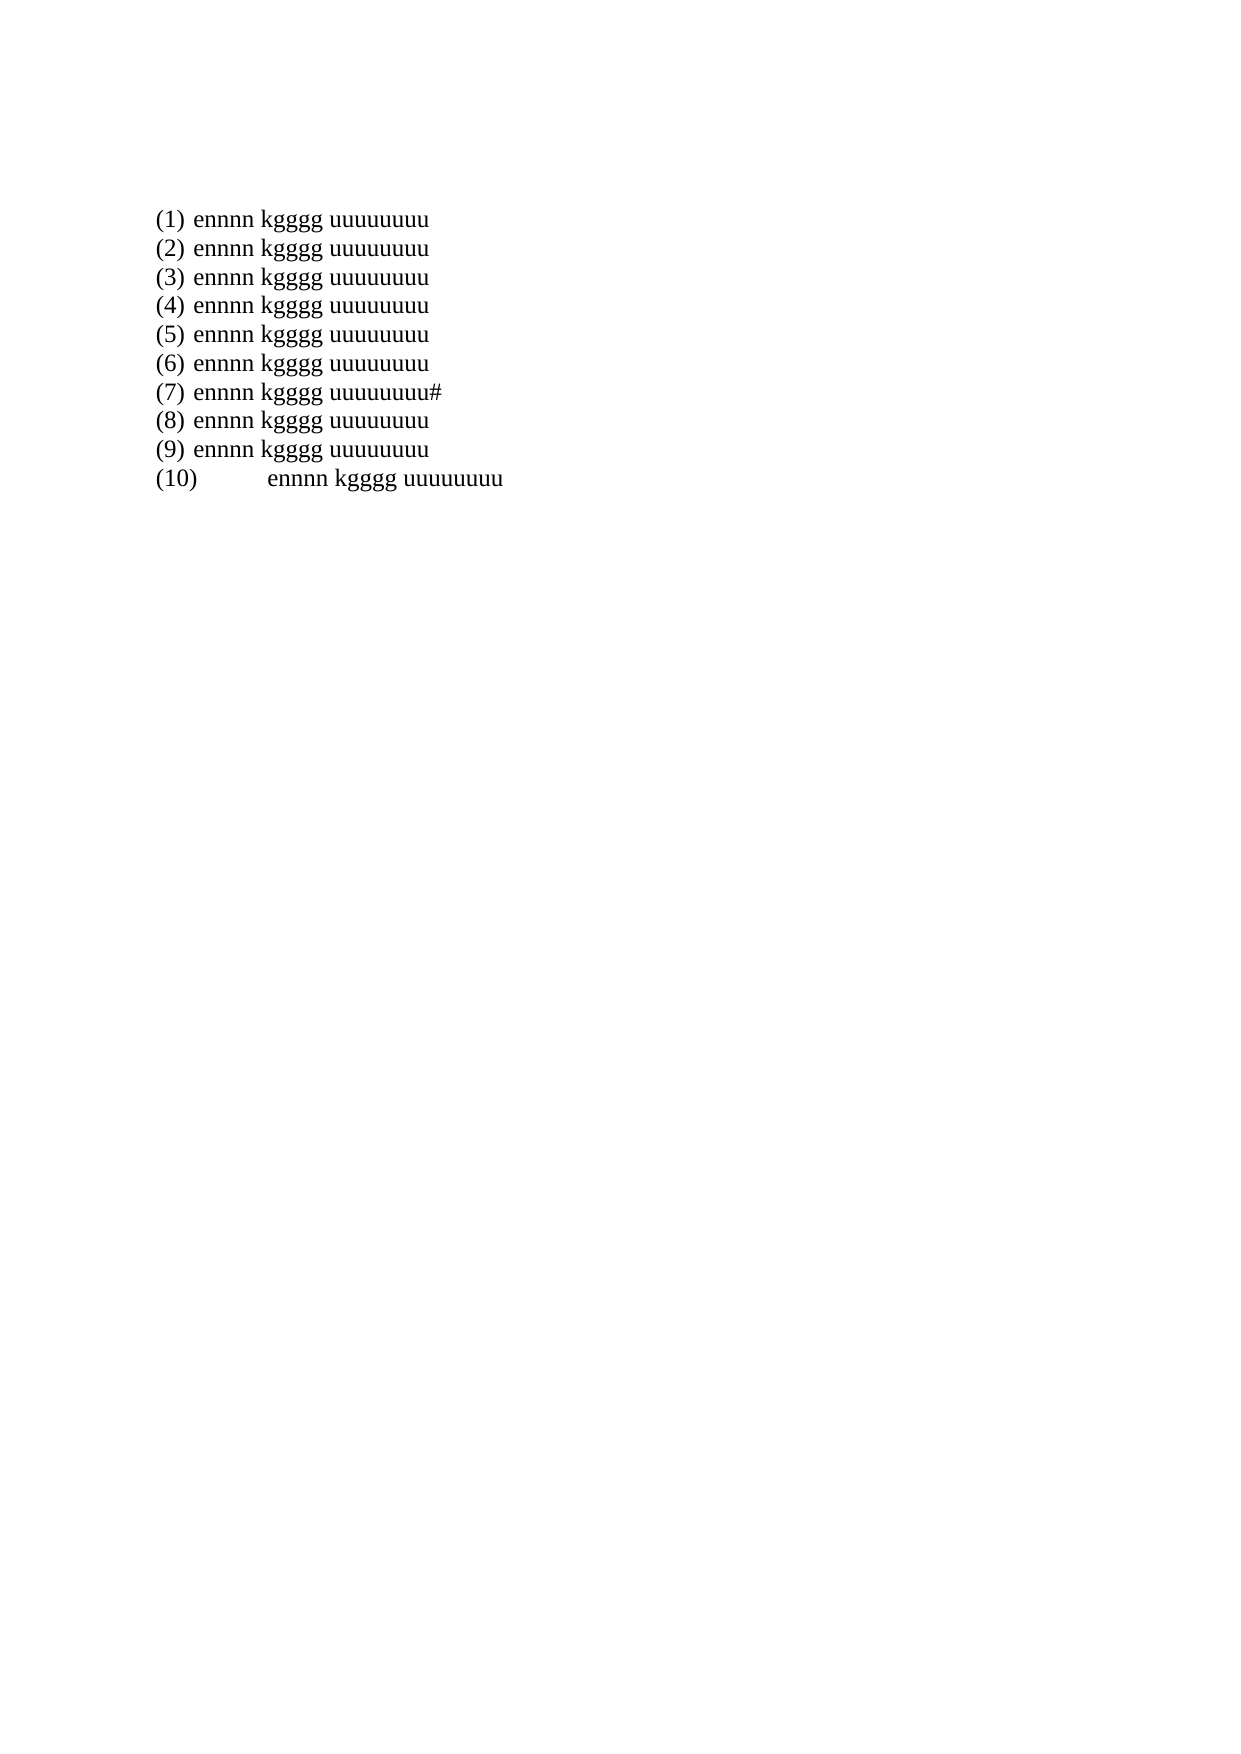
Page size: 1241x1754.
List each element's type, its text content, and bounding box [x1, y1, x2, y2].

list ennnn kgggg uuuuuuuu [156, 319, 1122, 348]
list ennnn kgggg uuuuuuuu [156, 262, 1122, 291]
list ennnn kgggg uuuuuuuu [156, 204, 1122, 233]
list ennnn kgggg uuuuuuuu [156, 233, 1122, 262]
list ennnn kgggg uuuuuuuu [156, 406, 1122, 434]
list ennnn kgggg uuuuuuuu [156, 291, 1122, 319]
list ennnn kgggg uuuuuuuu [156, 463, 1122, 492]
list ennnn kgggg uuuuuuuu [156, 348, 1122, 377]
list ennnn kgggg uuuuuuuu# [156, 377, 1122, 406]
list ennnn kgggg uuuuuuuu [156, 434, 1122, 463]
